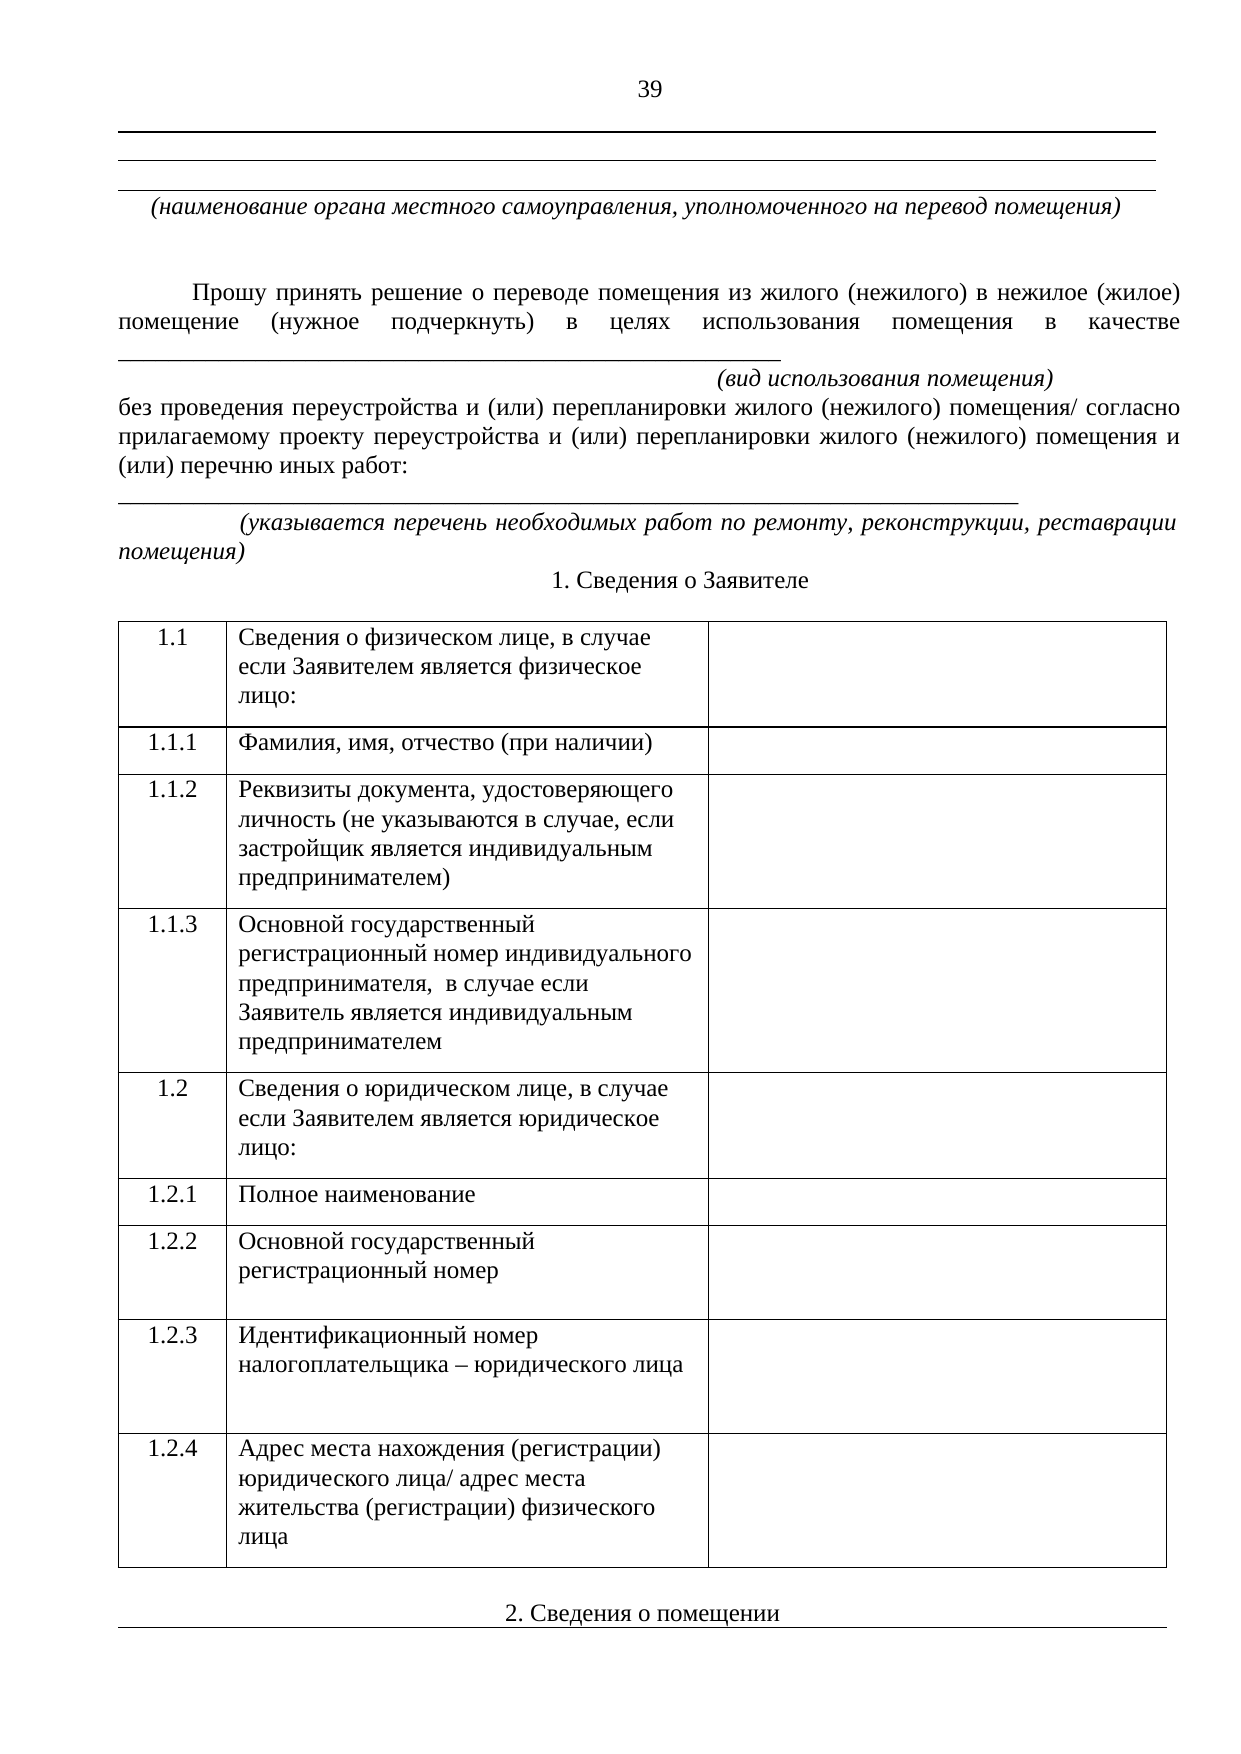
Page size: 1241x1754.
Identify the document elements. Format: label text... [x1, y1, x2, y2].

table_cell [709, 1073, 1166, 1178]
table_cell 2. Сведения о помещении [118, 1568, 1167, 1627]
text Прошу принять решение о переводе помещения из жилого (нежилого) в нежилое (жилое) помещение (нужное подчеркнуть) в целях использования помещения в качестве _____________________________________________________ [118, 277, 1181, 363]
text (вид использования помещения) [118, 363, 1181, 392]
table_cell Сведения о физическом лице, в случае если Заявителем является физическое лицо: [227, 622, 708, 726]
table_cell [709, 909, 1166, 1072]
table_cell [709, 775, 1166, 908]
table_cell Фамилия, имя, отчество (при наличии) [227, 728, 708, 773]
text (указывается перечень необходимых работ по ремонту, реконструкции, реставрации помещения) [118, 507, 1181, 565]
table_cell 1.2.2 [119, 1226, 226, 1319]
table_cell [709, 622, 1166, 726]
table_cell 1.1.2 [119, 775, 226, 908]
table_header 1. Сведения о Заявителе [118, 565, 1167, 621]
table_cell Сведения о юридическом лице, в случае если Заявителем является юридическое лицо: [227, 1073, 708, 1178]
text без проведения переустройства и (или) перепланировки жилого (нежилого) помещения/ согласно прилагаемому проекту переустройства и (или) перепланировки жилого (нежилого) помещения и (или) перечню иных работ: [118, 392, 1181, 478]
table_cell Основной государственный регистрационный номер индивидуального предпринимателя, в случае если Заявитель является индивидуальным предпринимателем [227, 909, 708, 1072]
table_cell Полное наименование [227, 1179, 708, 1225]
table_cell (наименование органа местного самоуправления, уполномоченного на перевод помещения) [118, 191, 1156, 248]
table_cell 1.2.4 [119, 1434, 226, 1567]
table_cell Идентификационный номер налогоплательщика – юридического лица [227, 1320, 708, 1432]
table_cell 1.2.3 [119, 1320, 226, 1432]
table_cell 1.1 [119, 622, 226, 726]
table_cell [709, 1226, 1166, 1319]
table_cell [709, 728, 1166, 773]
table_cell [709, 1434, 1166, 1567]
table_cell [118, 161, 1156, 190]
table_cell 1.1.1 [119, 728, 226, 773]
table_cell 1.2.1 [119, 1179, 226, 1225]
text ________________________________________________________________________ [118, 478, 1181, 507]
table_cell [709, 1179, 1166, 1225]
table_cell Адрес места нахождения (регистрации) юридического лица/ адрес места жительства (регистрации) физического лица [227, 1434, 708, 1567]
table_cell Реквизиты документа, удостоверяющего личность (не указываются в случае, если застройщик является индивидуальным предпринимателем) [227, 775, 708, 908]
table_cell [709, 1320, 1166, 1432]
table_cell Основной государственный регистрационный номер [227, 1226, 708, 1319]
table_cell 1.1.3 [119, 909, 226, 1072]
table_header [118, 133, 1156, 160]
table_cell 1.2 [119, 1073, 226, 1178]
